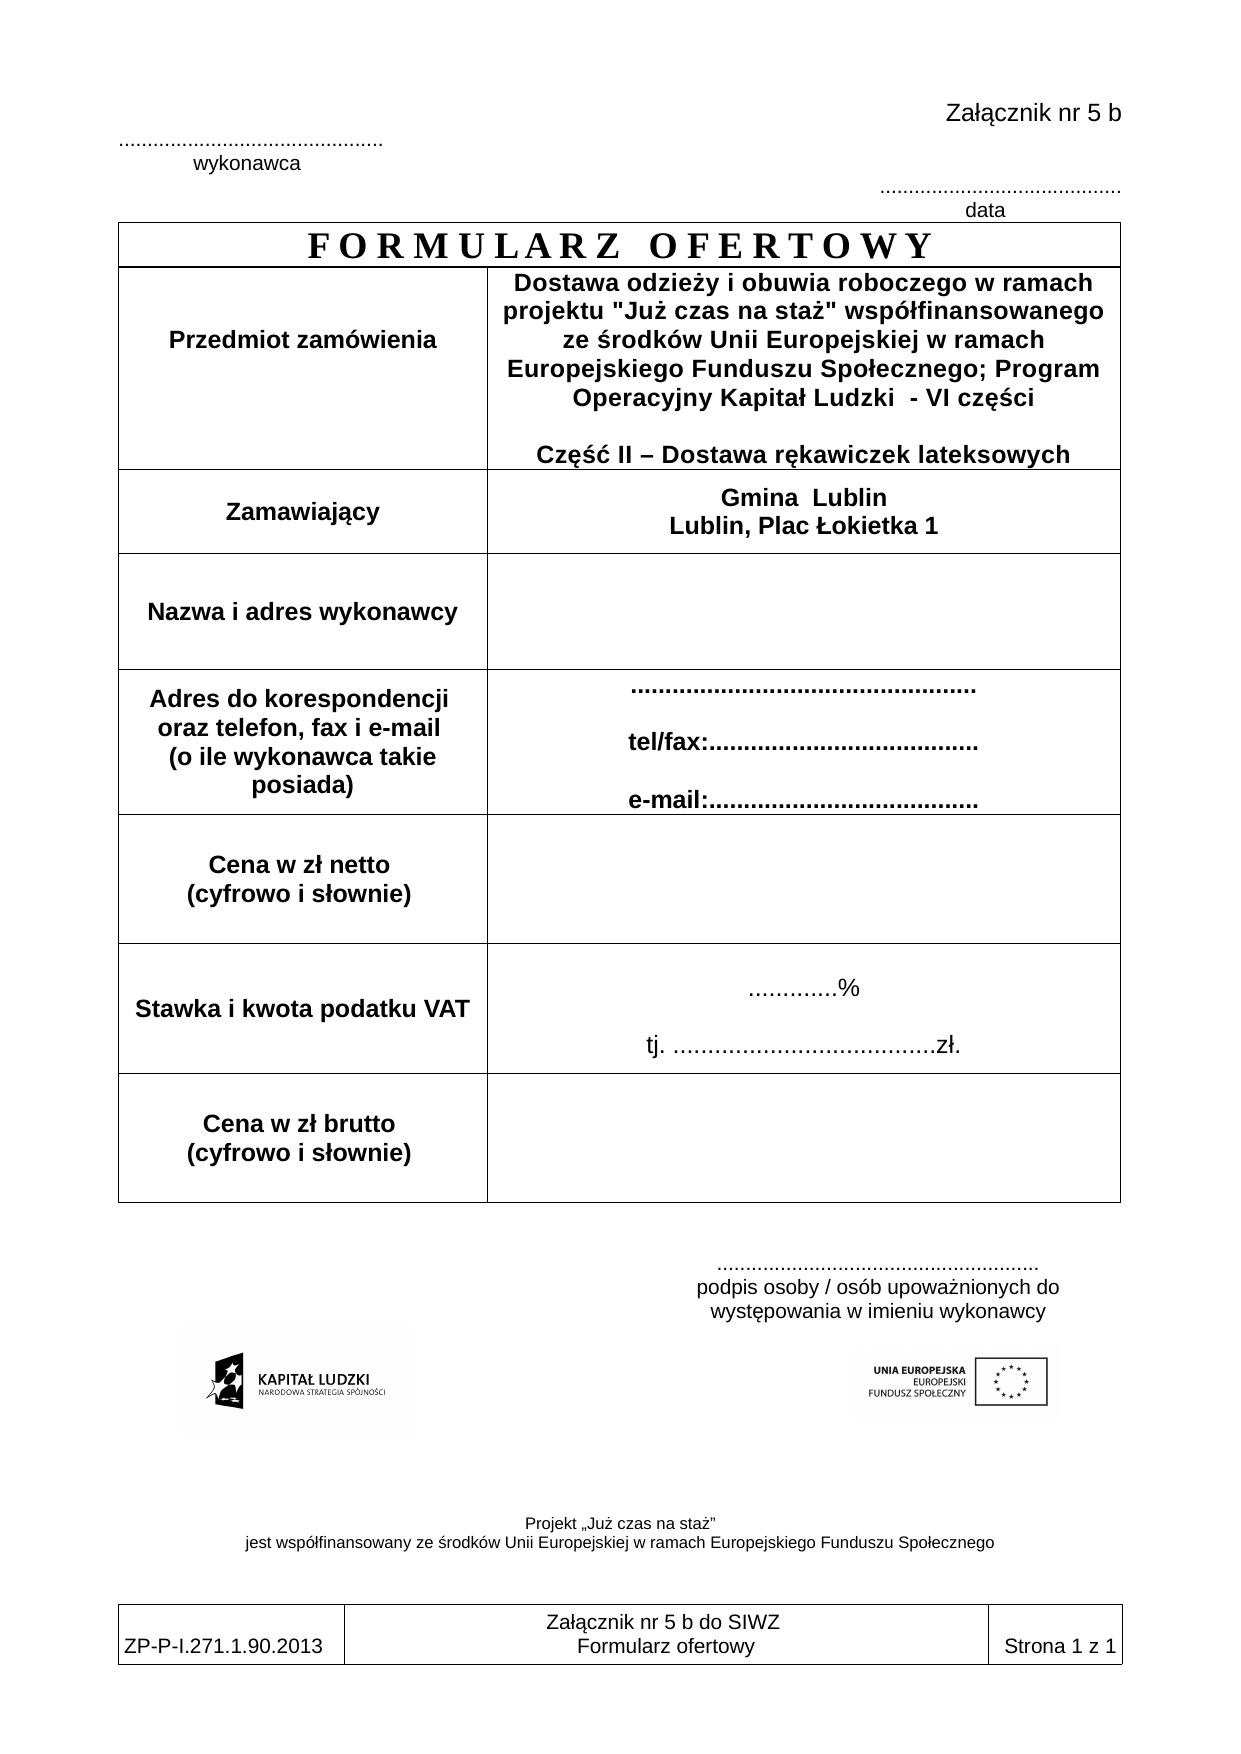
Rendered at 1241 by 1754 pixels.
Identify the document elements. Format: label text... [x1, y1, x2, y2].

table_cell [488, 815, 1120, 943]
subtitle Załącznik nr 5 b [118, 98, 1122, 126]
table_cell Cena w zł netto (cyfrowo i słownie) [119, 815, 487, 943]
table_cell Nazwa i adres wykonawcy [119, 554, 487, 669]
table_cell Stawka i kwota podatku VAT [119, 944, 487, 1072]
table_cell .................................................. tel/fax:....................................... e-mail:....................................... [488, 670, 1120, 813]
table_cell Gmina Lublin Lublin, Plac Łokietka 1 [488, 470, 1120, 553]
picture [854, 1345, 1062, 1419]
picture [180, 1324, 413, 1437]
text występowania w imieniu wykonawcy [561, 1299, 1122, 1323]
text data [118, 198, 1122, 222]
text podpis osoby / osób upoważnionych do [561, 1275, 1122, 1299]
text Projekt „Już czas na staż” jest współfinansowany ze środków Unii Europejskiej w ramach Europejskiego Funduszu Społecznego [118, 1514, 1122, 1552]
table_cell Adres do korespondencji oraz telefon, fax i e-mail (o ile wykonawca takie posiada) [119, 670, 487, 813]
table_cell Cena w zł brutto (cyfrowo i słownie) [119, 1074, 487, 1202]
table_cell Dostawa odzieży i obuwia roboczego w ramach projektu "Już czas na staż" współfinansowanego ze środków Unii Europejskiej w ramach Europejskiego Funduszu Społecznego; Program Operacyjny Kapitał Ludzki - VI części Część II – Dostawa rękawiczek lateksowych [488, 268, 1120, 469]
table_cell Przedmiot zamówienia [119, 268, 487, 469]
table_cell [488, 554, 1120, 669]
text .......................................... [118, 174, 1122, 198]
table_cell Zamawiający [119, 470, 487, 553]
table_cell [488, 1074, 1120, 1202]
table_header F O R M U L A R Z O F E R T O W Y [119, 223, 1120, 266]
text .............................................. [118, 126, 1122, 150]
text ........................................................ [561, 1251, 1122, 1275]
text wykonawca [118, 150, 1122, 174]
table_cell .............% tj. ......................................zł. [488, 944, 1120, 1072]
